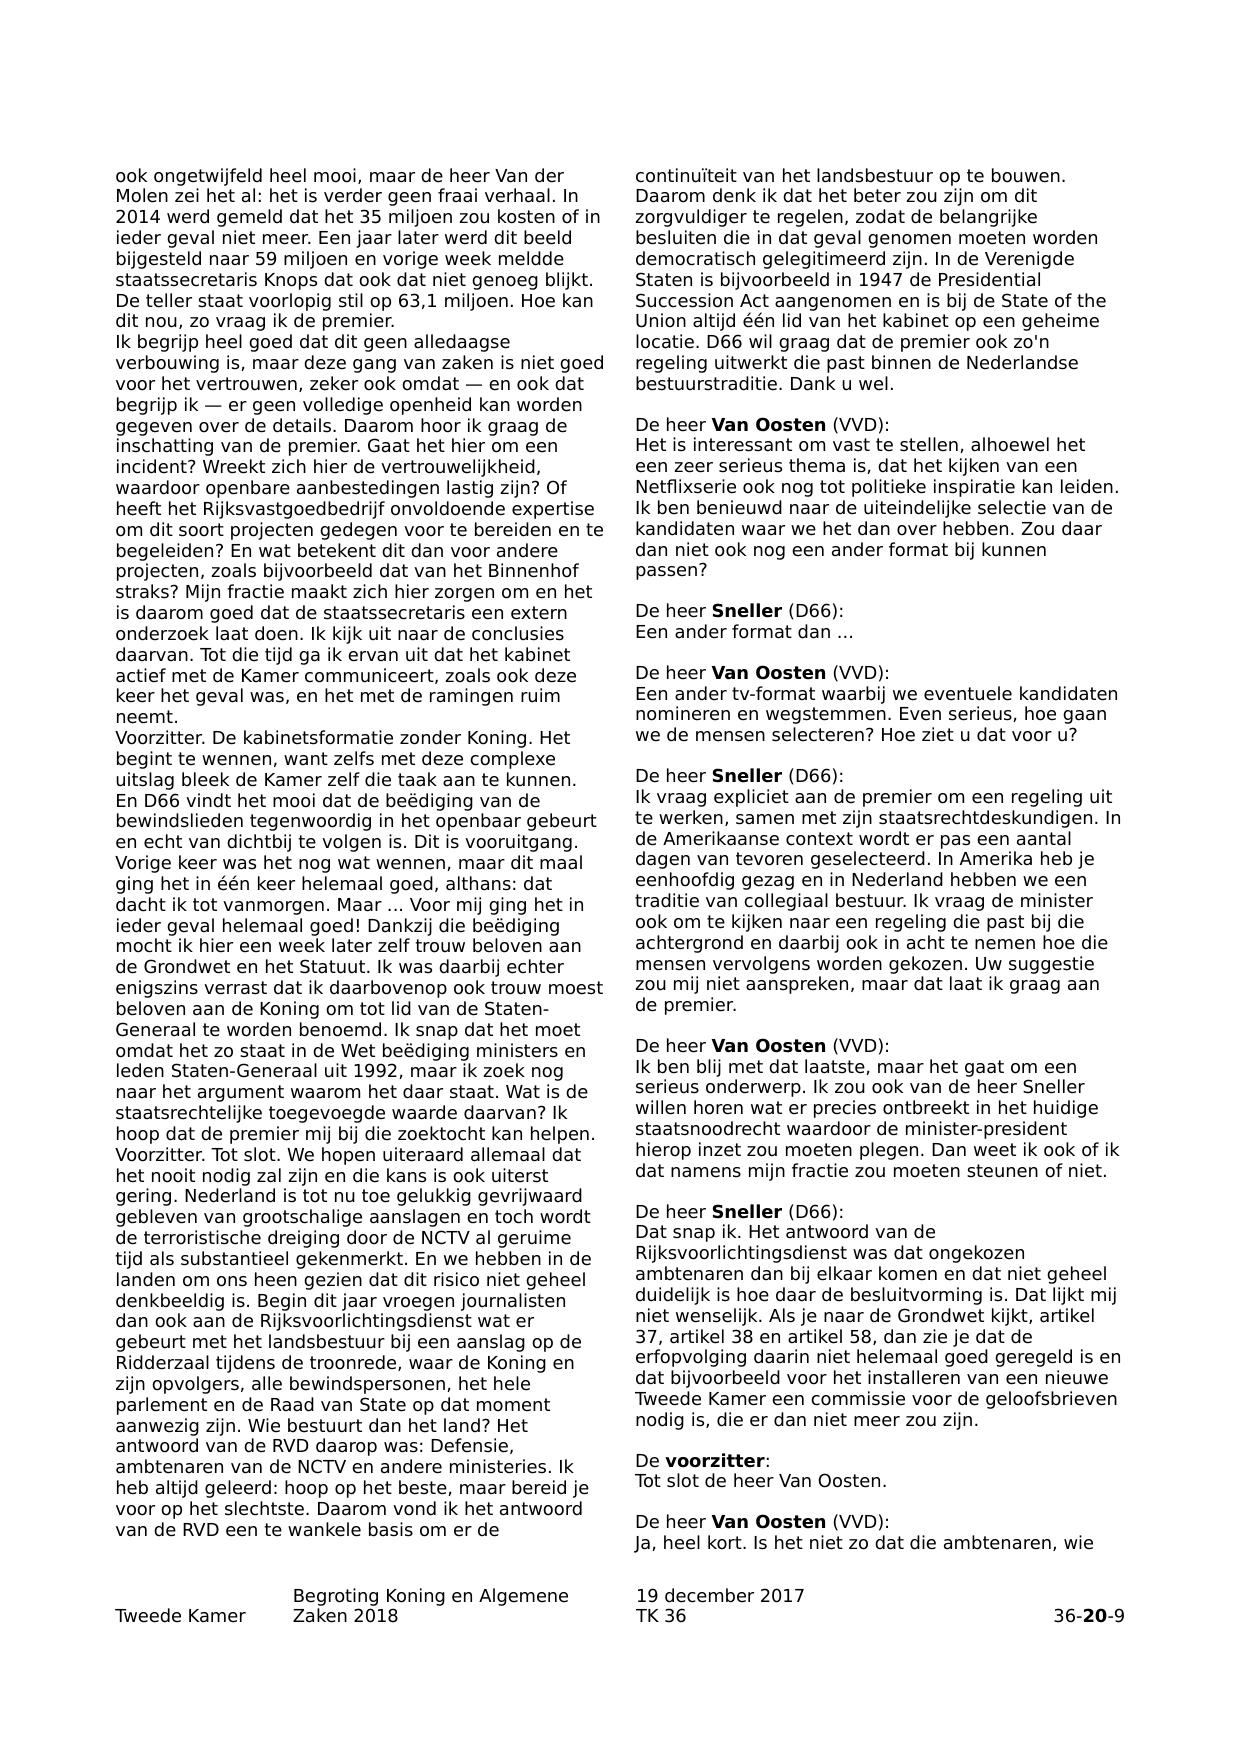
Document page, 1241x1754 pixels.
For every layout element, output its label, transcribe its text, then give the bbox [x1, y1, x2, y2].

text Ik begrijp heel goed dat dit geen alledaagse verbouwing is, maar deze gang van zaken is niet goed voor het vertrouwen, zeker ook omdat — en ook dat begrijp ik — er geen volledige openheid kan worden gegeven over de details. Daarom hoor ik graag de inschatting van de premier. Gaat het hier om een incident? Wreekt zich hier de vertrouwelijkheid, waardoor openbare aanbestedingen lastig zijn? Of heeft het Rijksvastgoedbedrijf onvoldoende expertise om dit soort projecten gedegen voor te bereiden en te begeleiden? En wat betekent dit dan voor andere projecten, zoals bijvoorbeeld dat van het Binnenhof straks? Mijn fractie maakt zich hier zorgen om en het is daarom goed dat de staatssecretaris een extern onderzoek laat doen. Ik kijk uit naar de conclusies daarvan. Tot die tijd ga ik ervan uit dat het kabinet actief met de Kamer communiceert, zoals ook deze keer het geval was, en het met de ramingen ruim neemt. [115, 332, 605, 728]
text Ik ben blij met dat laatste, maar het gaat om een serieus onderwerp. Ik zou ook van de heer Sneller willen horen wat er precies ontbreekt in het huidige staatsnoodrecht waardoor de minister-president hierop inzet zou moeten plegen. Dan weet ik ook of ik dat namens mijn fractie zou moeten steunen of niet. [635, 1056, 1125, 1181]
text ook ongetwijfeld heel mooi, maar de heer Van der Molen zei het al: het is verder geen fraai verhaal. In 2014 werd gemeld dat het 35 miljoen zou kosten of in ieder geval niet meer. Een jaar later werd dit beeld bijgesteld naar 59 miljoen en vorige week meldde staatssecretaris Knops dat ook dat niet genoeg blijkt. De teller staat voorlopig stil op 63,1 miljoen. Hoe kan dit nou, zo vraag ik de premier. [115, 165, 605, 332]
text Tot slot de heer Van Oosten. [635, 1471, 1125, 1492]
text De heer Van Oosten (VVD): [635, 414, 1125, 435]
text De heer Sneller (D66): [635, 601, 1125, 622]
text De heer Van Oosten (VVD): [635, 1036, 1125, 1056]
text Voorzitter. Tot slot. We hopen uiteraard allemaal dat het nooit nodig zal zijn en die kans is ook uiterst gering. Nederland is tot nu toe gelukkig gevrijwaard gebleven van grootschalige aanslagen en toch wordt de terroristische dreiging door de NCTV al geruime tijd als substantieel gekenmerkt. En we hebben in de landen om ons heen gezien dat dit risico niet geheel denkbeeldig is. Begin dit jaar vroegen journalisten dan ook aan de Rijksvoorlichtingsdienst wat er gebeurt met het landsbestuur bij een aanslag op de Ridderzaal tijdens de troonrede, waar de Koning en zijn opvolgers, alle bewindspersonen, het hele parlement en de Raad van State op dat moment aanwezig zijn. Wie bestuurt dan het land? Het antwoord van de RVD daarop was: Defensie, ambtenaren van de NCTV en andere ministeries. Ik heb altijd geleerd: hoop op het beste, maar bereid je voor op het slechtste. Daarom vond ik het antwoord van de RVD een te wankele basis om er de [115, 1144, 605, 1540]
text Ja, heel kort. Is het niet zo dat die ambtenaren, wie [635, 1533, 1125, 1554]
text Dat snap ik. Het antwoord van de Rijksvoorlichtingsdienst was dat ongekozen ambtenaren dan bij elkaar komen en dat niet geheel duidelijk is hoe daar de besluitvorming is. Dat lijkt mij niet wenselijk. Als je naar de Grondwet kijkt, artikel 37, artikel 38 en artikel 58, dan zie je dat de erfopvolging daarin niet helemaal goed geregeld is en dat bijvoorbeeld voor het installeren van een nieuwe Tweede Kamer een commissie voor de geloofsbrieven nodig is, die er dan niet meer zou zijn. [635, 1222, 1125, 1431]
text De heer Van Oosten (VVD): [635, 663, 1125, 683]
text Voorzitter. De kabinetsformatie zonder Koning. Het begint te wennen, want zelfs met deze complexe uitslag bleek de Kamer zelf die taak aan te kunnen. En D66 vindt het mooi dat de beëdiging van de bewindslieden tegenwoordig in het openbaar gebeurt en echt van dichtbij te volgen is. Dit is vooruitgang. Vorige keer was het nog wat wennen, maar dit maal ging het in één keer helemaal goed, althans: dat dacht ik tot vanmorgen. Maar ... Voor mij ging het in ieder geval helemaal goed! Dankzij die beëdiging mocht ik hier een week later zelf trouw beloven aan de Grondwet en het Statuut. Ik was daarbij echter enigszins verrast dat ik daarbovenop ook trouw moest beloven aan de Koning om tot lid van de Staten-Generaal te worden benoemd. Ik snap dat het moet omdat het zo staat in de Wet beëdiging ministers en leden Staten-Generaal uit 1992, maar ik zoek nog naar het argument waarom het daar staat. Wat is de staatsrechtelijke toegevoegde waarde daarvan? Ik hoop dat de premier mij bij die zoektocht kan helpen. [115, 728, 605, 1144]
text continuïteit van het landsbestuur op te bouwen. Daarom denk ik dat het beter zou zijn om dit zorgvuldiger te regelen, zodat de belangrijke besluiten die in dat geval genomen moeten worden democratisch gelegitimeerd zijn. In de Verenigde Staten is bijvoorbeeld in 1947 de Presidential Succession Act aangenomen en is bij de State of the Union altijd één lid van het kabinet op een geheime locatie. D66 wil graag dat de premier ook zo'n regeling uitwerkt die past binnen de Nederlandse bestuurstraditie. Dank u wel. [635, 165, 1125, 394]
text Een ander tv-format waarbij we eventuele kandidaten nomineren en wegstemmen. Even serieus, hoe gaan we de mensen selecteren? Hoe ziet u dat voor u? [635, 683, 1125, 746]
text De heer Sneller (D66): [635, 1201, 1125, 1222]
text De heer Sneller (D66): [635, 766, 1125, 787]
text De heer Van Oosten (VVD): [635, 1512, 1125, 1533]
text Een ander format dan ... [635, 622, 1125, 643]
text De voorzitter: [635, 1451, 1125, 1471]
text Ik vraag expliciet aan de premier om een regeling uit te werken, samen met zijn staatsrechtdeskundigen. In de Amerikaanse context wordt er pas een aantal dagen van tevoren geselecteerd. In Amerika heb je eenhoofdig gezag en in Nederland hebben we een traditie van collegiaal bestuur. Ik vraag de minister ook om te kijken naar een regeling die past bij die achtergrond en daarbij ook in acht te nemen hoe die mensen vervolgens worden gekozen. Uw suggestie zou mij niet aanspreken, maar dat laat ik graag aan de premier. [635, 787, 1125, 1016]
text Het is interessant om vast te stellen, alhoewel het een zeer serieus thema is, dat het kijken van een Netflixserie ook nog tot politieke inspiratie kan leiden. Ik ben benieuwd naar de uiteindelijke selectie van de kandidaten waar we het dan over hebben. Zou daar dan niet ook nog een ander format bij kunnen passen? [635, 435, 1125, 581]
